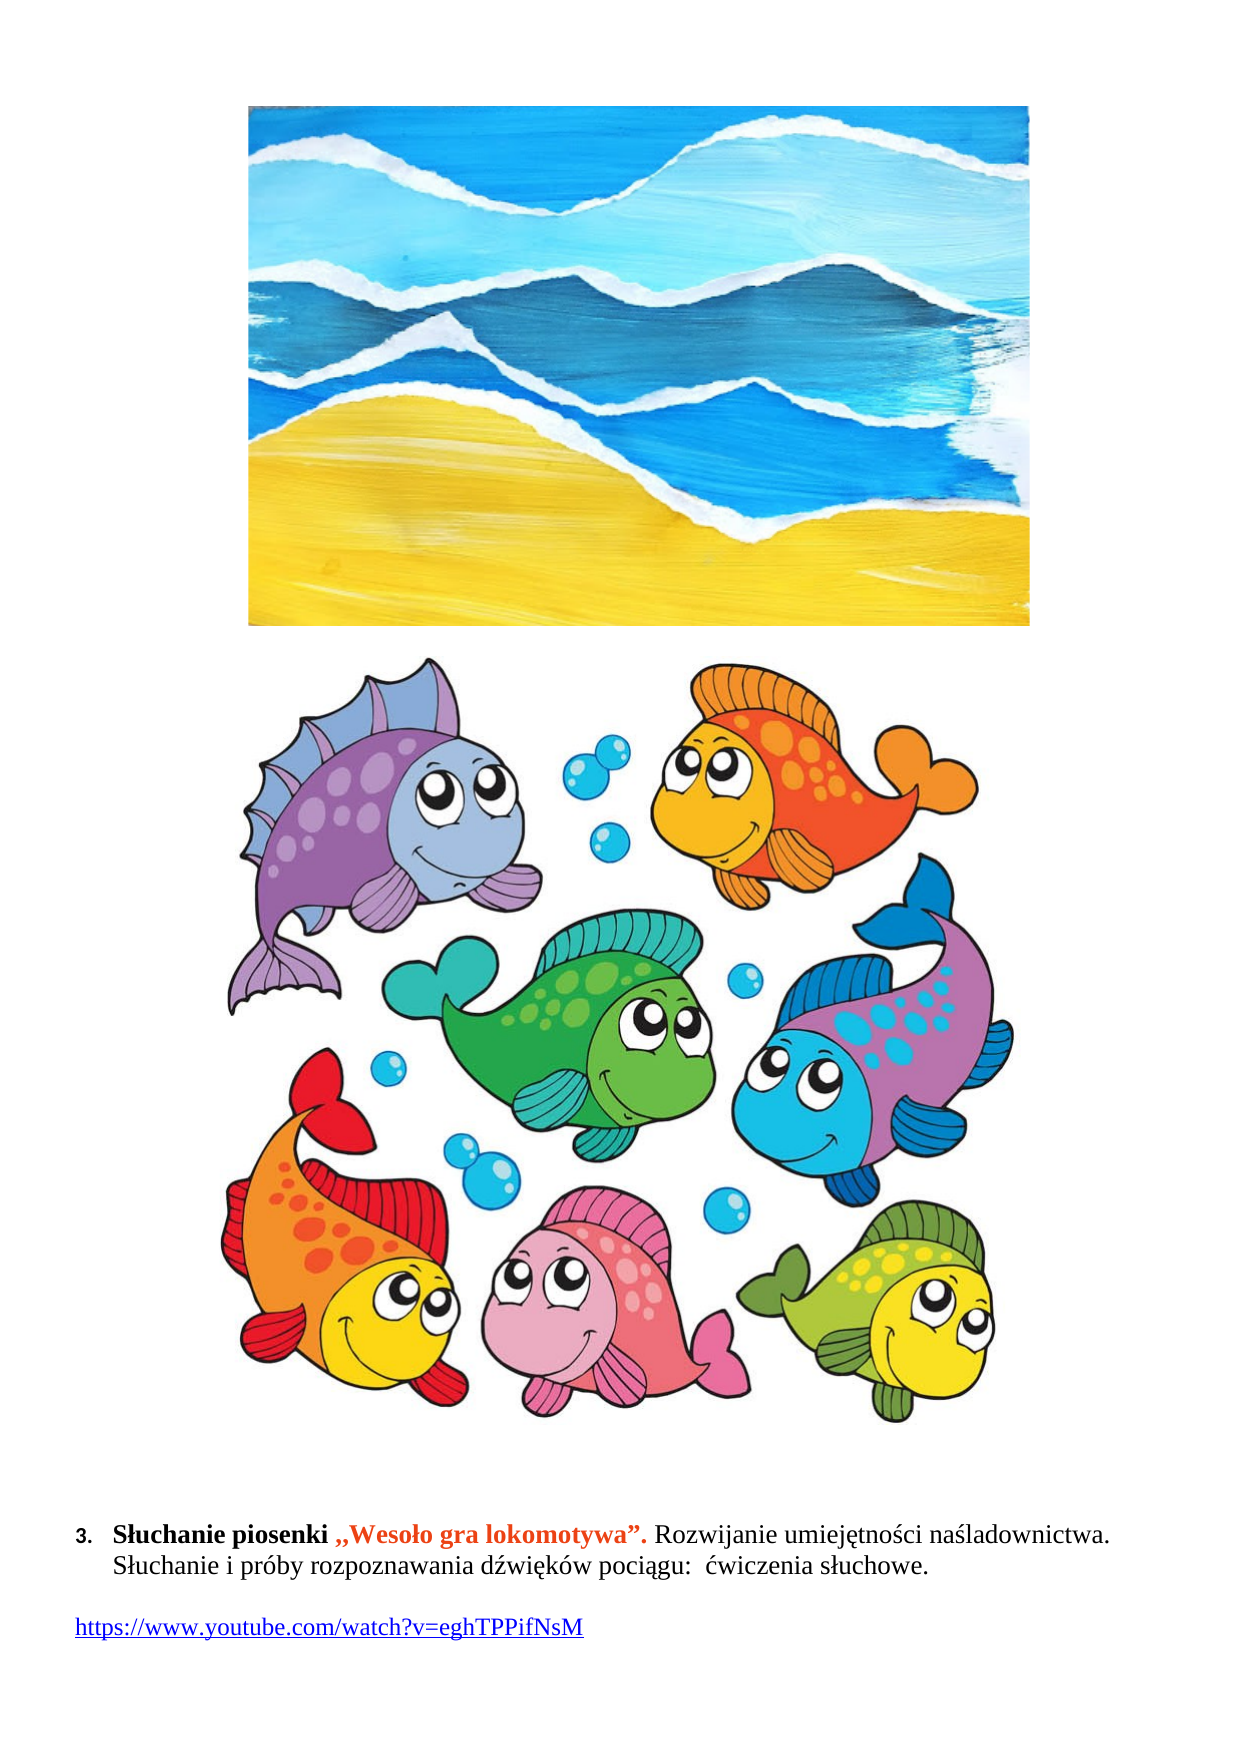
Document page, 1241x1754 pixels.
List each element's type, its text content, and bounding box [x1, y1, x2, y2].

text https://www.youtube.com/watch?v=eghTPPifNsM [75, 1612, 1165, 1640]
list Słuchanie piosenki ,,Wesoło gra lokomotywa”. Rozwijanie umiejętności naśladownictwa. Słuchanie i próby rozpoznawania dźwięków pociągu: ćwiczenia słuchowe. [75, 1518, 1165, 1580]
picture [248, 106, 1030, 626]
picture [219, 656, 1021, 1425]
